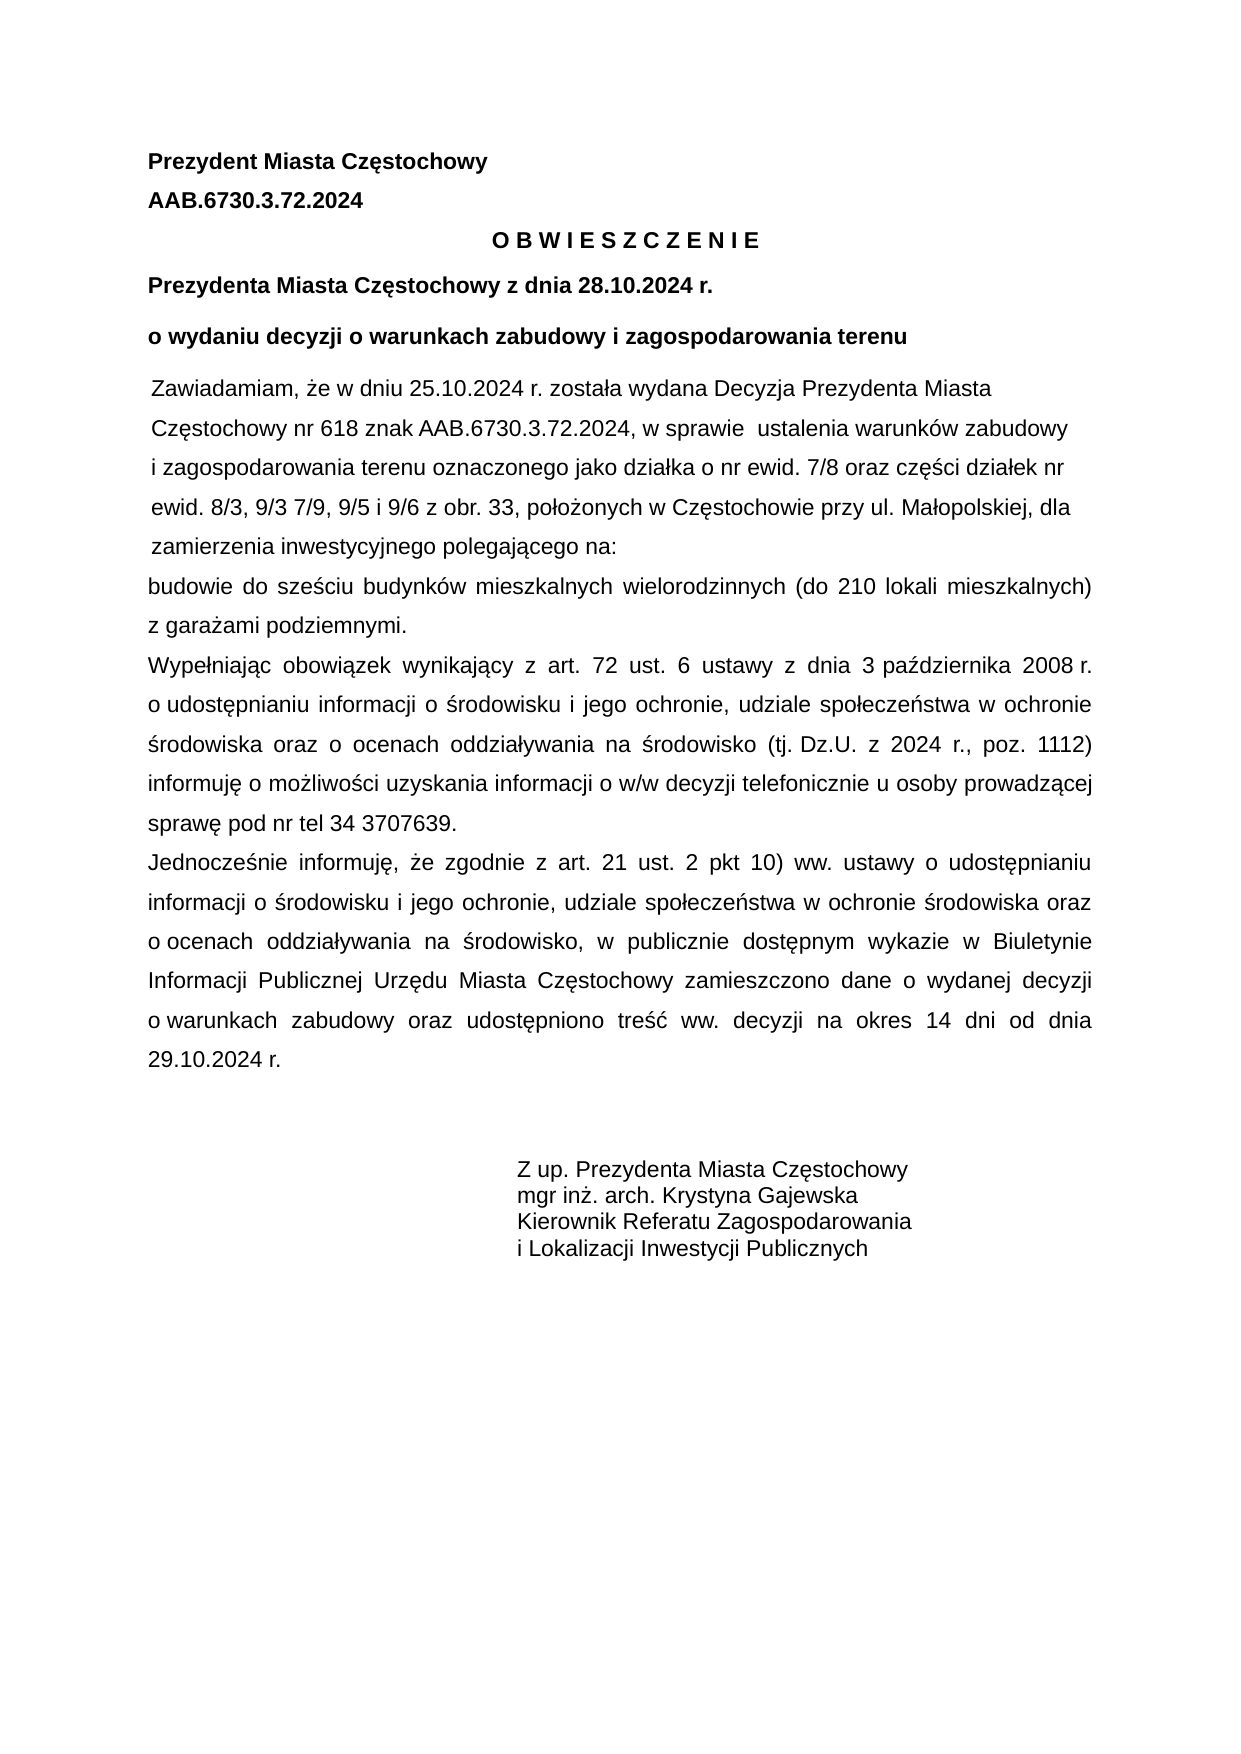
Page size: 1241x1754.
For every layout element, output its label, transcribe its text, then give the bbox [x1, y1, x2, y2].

text Prezydenta Miasta Częstochowy z dnia 28.10.2024 r. [148, 272, 1093, 298]
text budowie do sześciu budynków mieszkalnych wielorodzinnych (do 210 lokali mieszkalnych) z garażami podziemnymi. Wypełniając obowiązek wynikający z art. 72 ust. 6 ustawy z dnia 3 października 2008 r. o udostępnianiu informacji o środowisku i jego ochronie, udziale społeczeństwa w ochronie środowiska oraz o ocenach oddziaływania na środowisko (tj. Dz.U. z 2024 r., poz. 1112) informuję o możliwości uzyskania informacji o w/w decyzji telefonicznie u osoby prowadzącej sprawę pod nr tel 34 3707639. Jednocześnie informuję, że zgodnie z art. 21 ust. 2 pkt 10) ww. ustawy o udostępnianiu informacji o środowisku i jego ochronie, udziale społeczeństwa w ochronie środowiska oraz o ocenach oddziaływania na środowisko, w publicznie dostępnym wykazie w Biuletynie Informacji Publicznej Urzędu Miasta Częstochowy zamieszczono dane o wydanej decyzji o warunkach zabudowy oraz udostępniono treść ww. decyzji na okres 14 dni od dnia 29.10.2024 r. [148, 573, 1093, 1073]
text Zawiadamiam, że w dniu 25.10.2024 r. została wydana Decyzja Prezydenta Miasta Częstochowy nr 618 znak AAB.6730.3.72.2024, w sprawie ustalenia warunków zabudowy i zagospodarowania terenu oznaczonego jako działka o nr ewid. 7/8 oraz części działek nr ewid. 8/3, 9/3 7/9, 9/5 i 9/6 z obr. 33, położonych w Częstochowie przy ul. Małopolskiej, dla zamierzenia inwestycyjnego polegającego na: [151, 375, 1093, 559]
title AAB.6730.3.72.2024 [148, 187, 1093, 213]
text Z up. Prezydenta Miasta Częstochowy [148, 1156, 1093, 1182]
title Prezydent Miasta Częstochowy [148, 148, 1093, 174]
text Kierownik Referatu Zagospodarowania [148, 1208, 1093, 1234]
title O B W I E S Z C Z E N I E [148, 227, 1093, 253]
text i Lokalizacji Inwestycji Publicznych [148, 1234, 1093, 1261]
text o wydaniu decyzji o warunkach zabudowy i zagospodarowania terenu [148, 323, 1093, 349]
text mgr inż. arch. Krystyna Gajewska [148, 1182, 1093, 1208]
